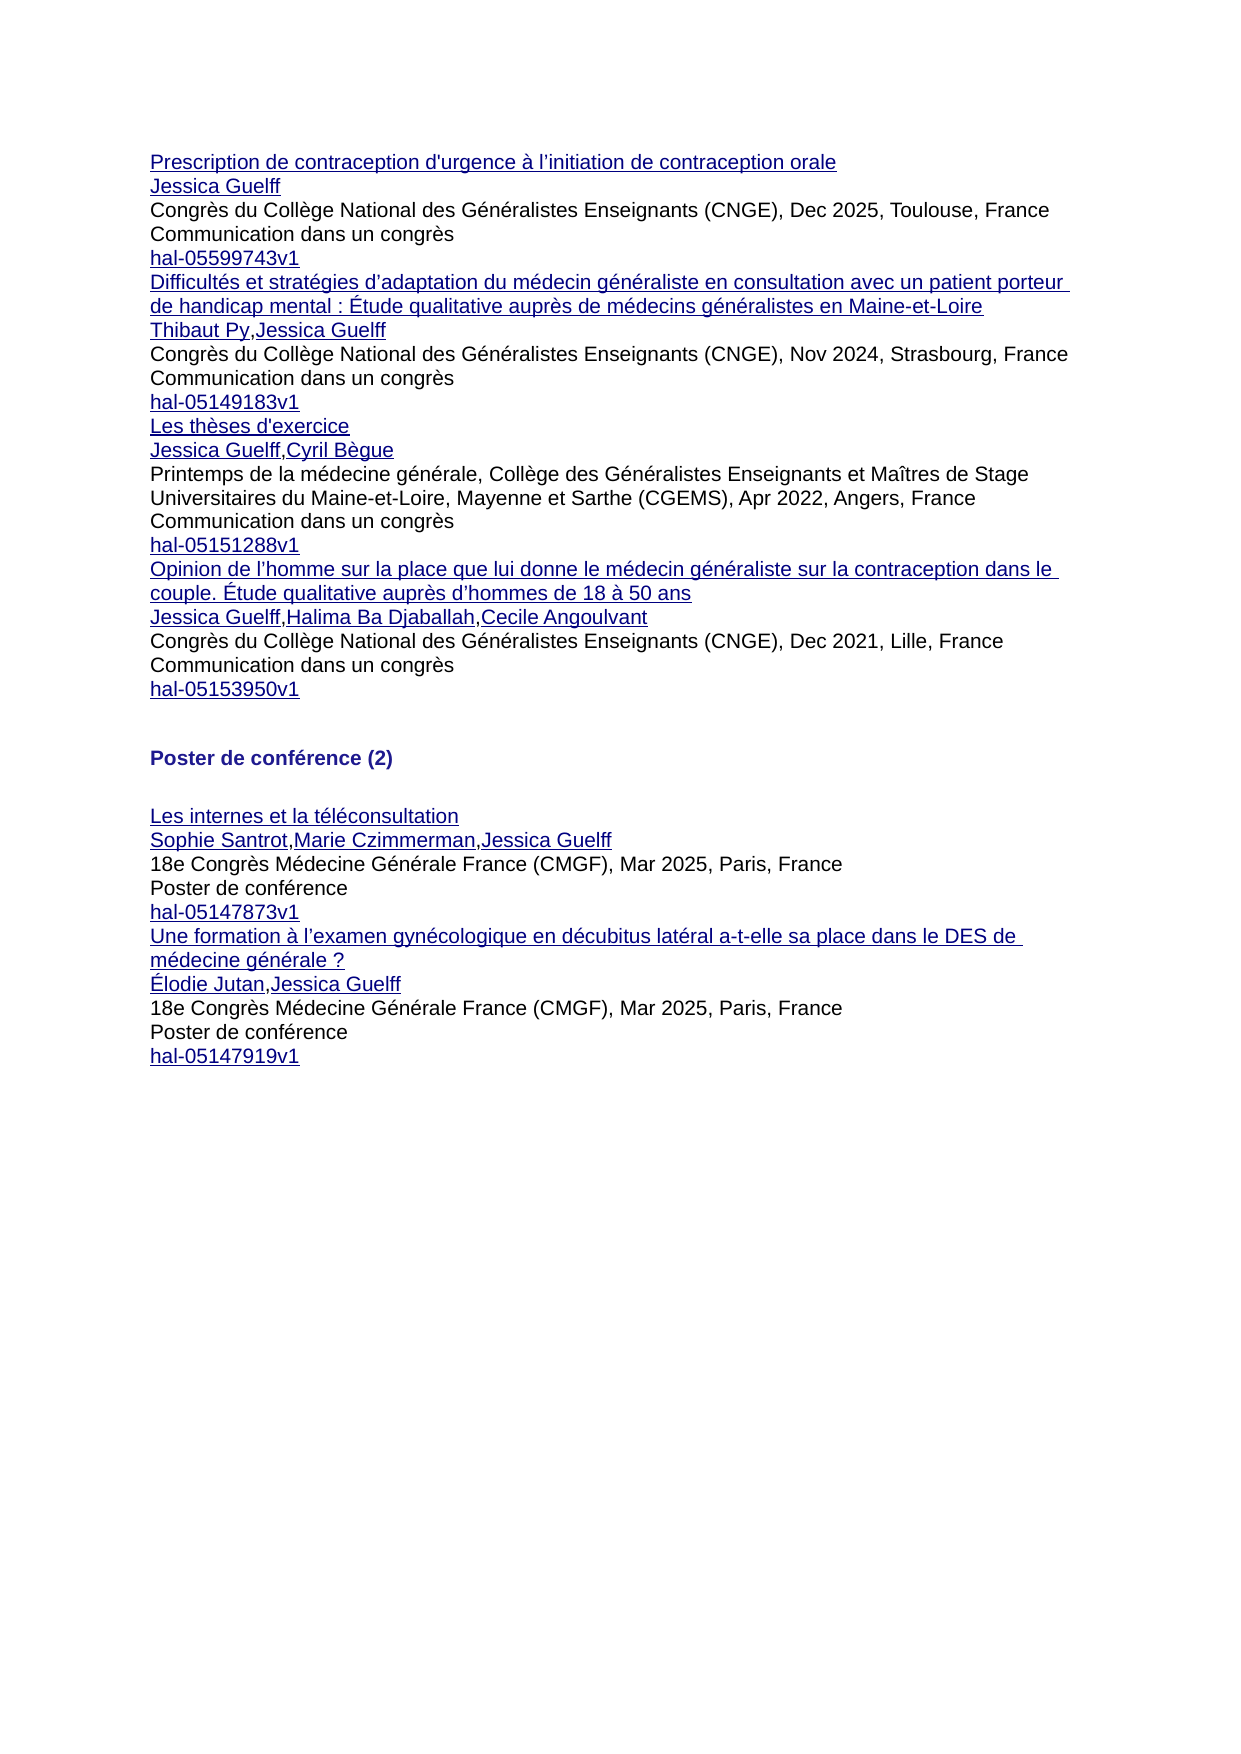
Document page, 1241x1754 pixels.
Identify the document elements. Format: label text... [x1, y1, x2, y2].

table_header Les internes et la téléconsultation Sophie Santrot,Marie Czimmerman,Jessica Guelff 18e Congrès Médecine Générale France (CMGF), Mar 2025, Paris, France Poster de conférence hal-05147873v1 [150, 804, 1090, 924]
table_cell Une formation à l’examen gynécologique en décubitus latéral a-t-elle sa place dans le DES de médecine générale ? Élodie Jutan,Jessica Guelff 18e Congrès Médecine Générale France (CMGF), Mar 2025, Paris, France Poster de conférence hal-05147919v1 [150, 924, 1090, 1068]
table_cell Les thèses d'exercice Jessica Guelff,Cyril Bègue Printemps de la médecine générale, Collège des Généralistes Enseignants et Maîtres de Stage Universitaires du Maine-et-Loire, Mayenne et Sarthe (CGEMS), Apr 2022, Angers, France Communication dans un congrès hal-05151288v1 [150, 414, 1090, 557]
table_cell Opinion de l’homme sur la place que lui donne le médecin généraliste sur la contraception dans le couple. Étude qualitative auprès d’hommes de 18 à 50 ans Jessica Guelff,Halima Ba Djaballah,Cecile Angoulvant Congrès du Collège National des Généralistes Enseignants (CNGE), Dec 2021, Lille, France Communication dans un congrès hal-05153950v1 [150, 557, 1090, 701]
table_cell Difficultés et stratégies d’adaptation du médecin généraliste en consultation avec un patient porteur de handicap mental : Étude qualitative auprès de médecins généralistes en Maine-et-Loire Thibaut Py,Jessica Guelff Congrès du Collège National des Généralistes Enseignants (CNGE), Nov 2024, Strasbourg, France Communication dans un congrès hal-05149183v1 [150, 270, 1090, 413]
table_header Prescription de contraception d'urgence à l’initiation de contraception orale Jessica Guelff Congrès du Collège National des Généralistes Enseignants (CNGE), Dec 2025, Toulouse, France Communication dans un congrès hal-05599743v1 [150, 150, 1090, 270]
subtitle Poster de conférence (2) [150, 746, 1090, 770]
